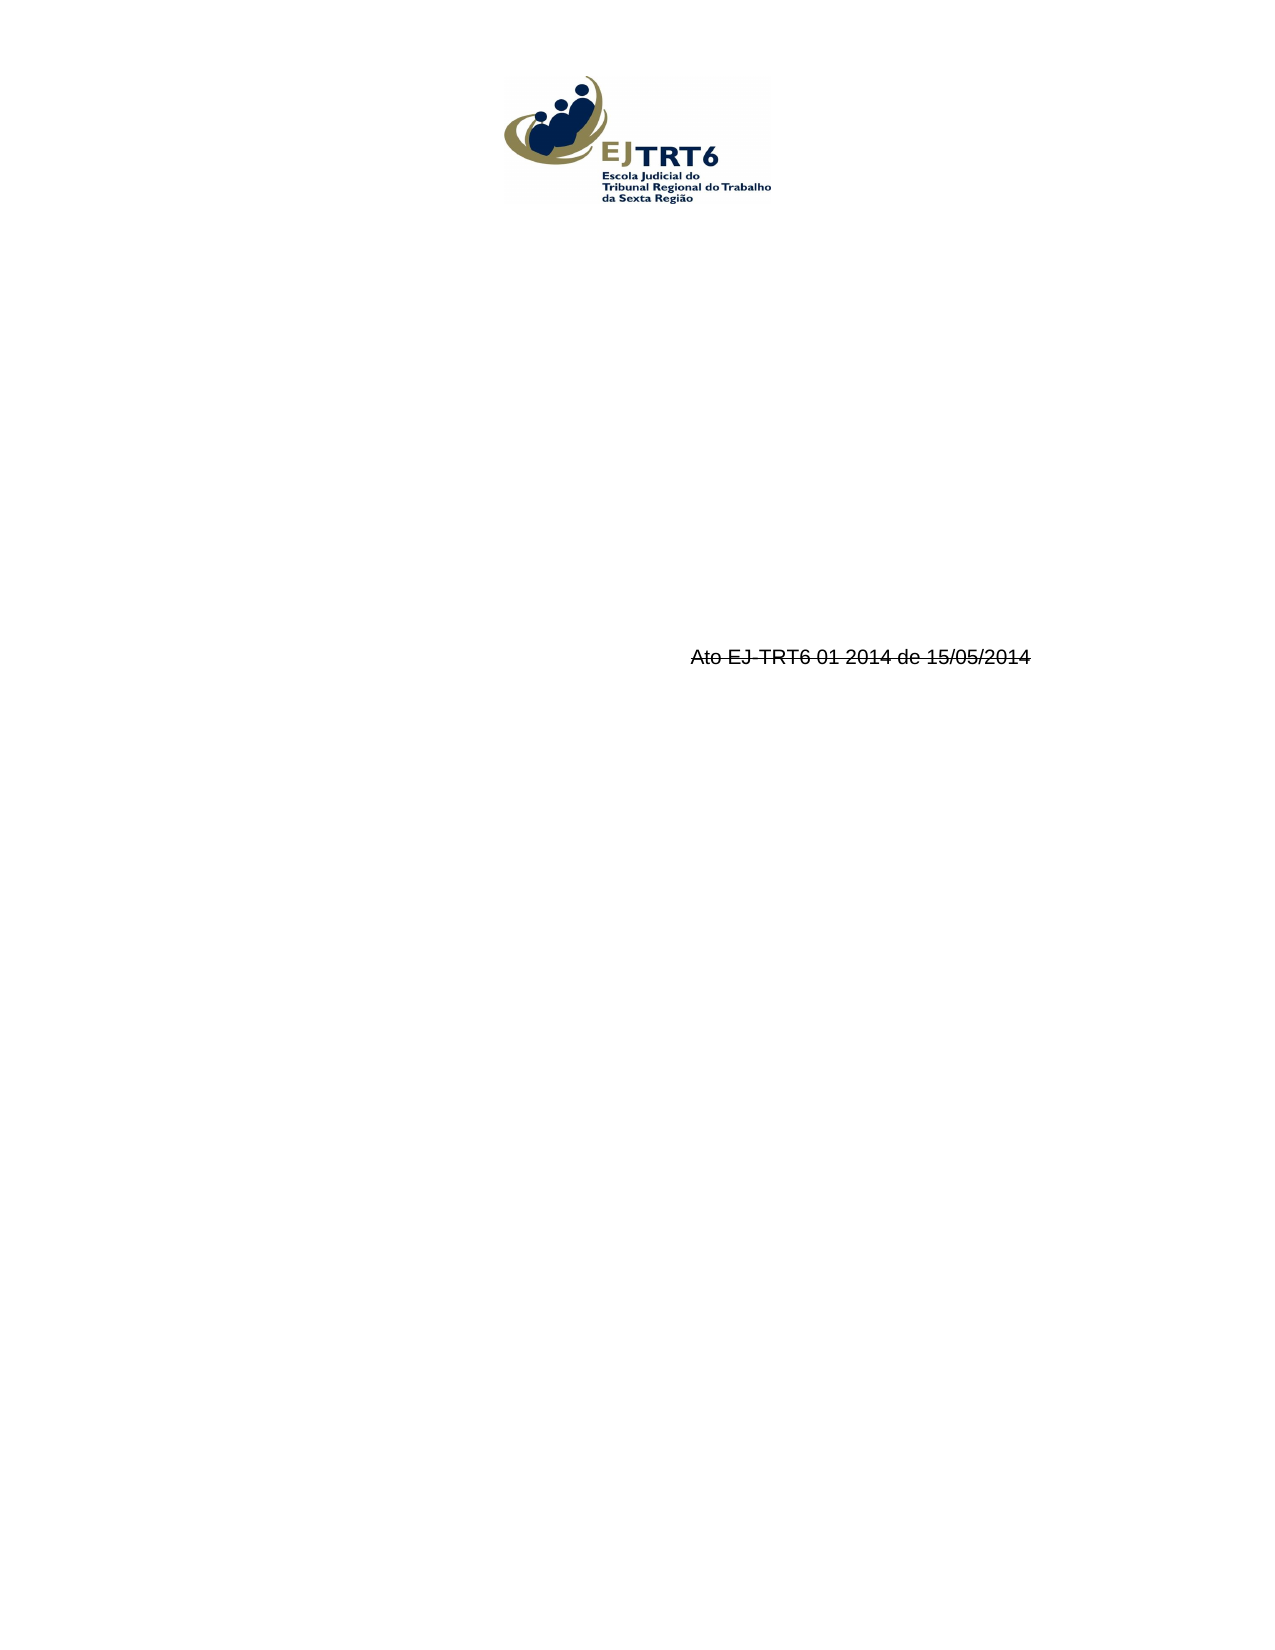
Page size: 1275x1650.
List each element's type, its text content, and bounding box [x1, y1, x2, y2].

picture [504, 76, 771, 204]
text Ato EJ-TRT6 01 2014 de 15/05/2014 [150, 645, 1125, 669]
